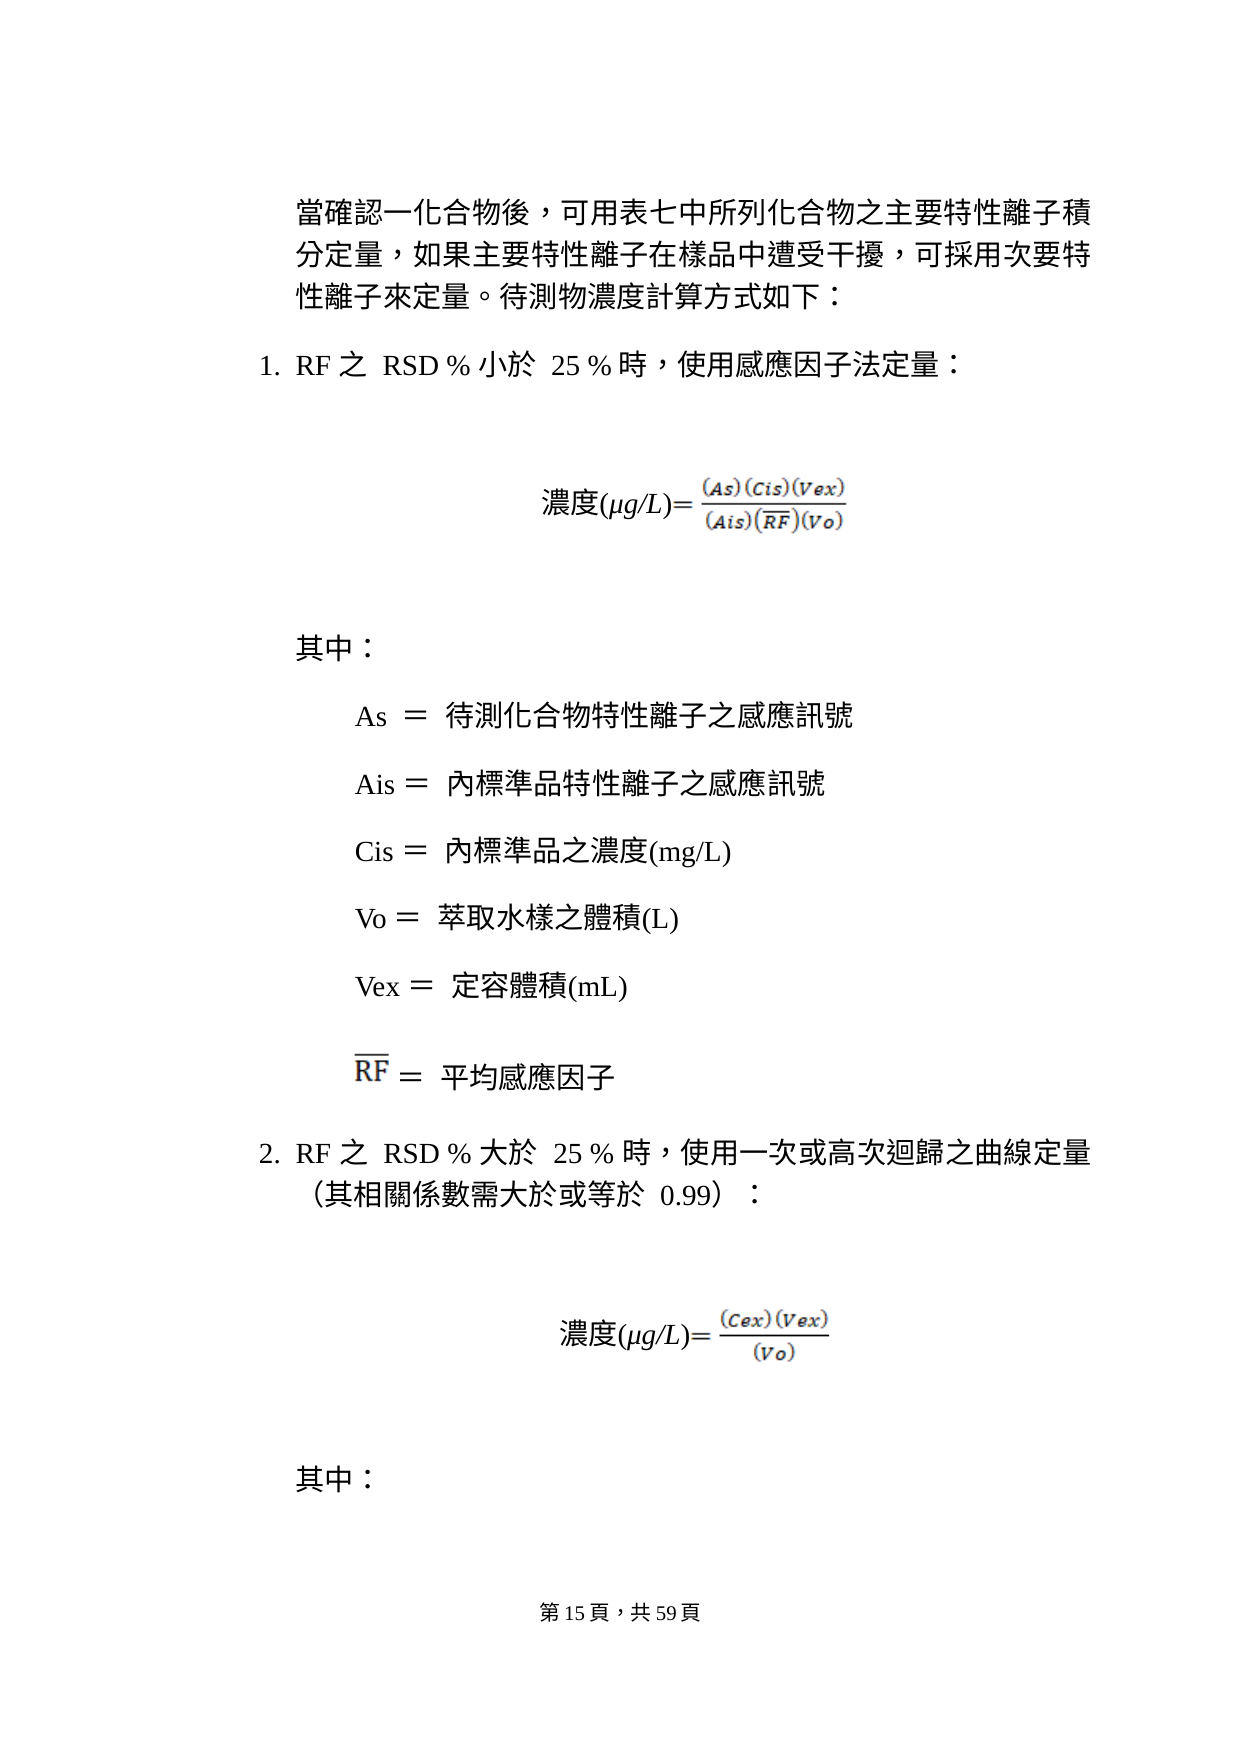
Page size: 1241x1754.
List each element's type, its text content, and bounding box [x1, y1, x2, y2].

text [830, 1298, 1092, 1373]
list RF 之 RSD % 小於 25 % 時，使用感應因子法定量： [281, 341, 1092, 384]
text ＝ 平均感應因子 [389, 1029, 1092, 1104]
text [848, 467, 1092, 542]
text 當確認一化合物後，可用表七中所列化合物之主要特性離子積分定量，如果主要特性離子在樣品中遭受干擾，可採用次要特性離子來定量。待測物濃度計算方式如下： [295, 189, 1092, 316]
text As ＝ 待測化合物特性離子之感應訊號 [354, 693, 1092, 735]
text 濃度(μg/L) [295, 467, 672, 542]
text 其中： [295, 1456, 1092, 1498]
text Vex ＝ 定容體積(mL) [354, 962, 1092, 1004]
picture [690, 1297, 830, 1373]
text 其中： [295, 626, 1092, 668]
picture [672, 467, 848, 543]
list RF 之 RSD % 大於 25 % 時，使用一次或高次迴歸之曲線定量（其相關係數需大於或等於 0.99）： [281, 1129, 1092, 1214]
text Vo ＝ 萃取水樣之體積(L) [354, 895, 1092, 937]
text 濃度(μg/L) [295, 1298, 690, 1373]
text Cis ＝ 內標準品之濃度(mg/L) [354, 828, 1092, 870]
text Ais ＝ 內標準品特性離子之感應訊號 [354, 760, 1092, 803]
picture [354, 1029, 389, 1105]
